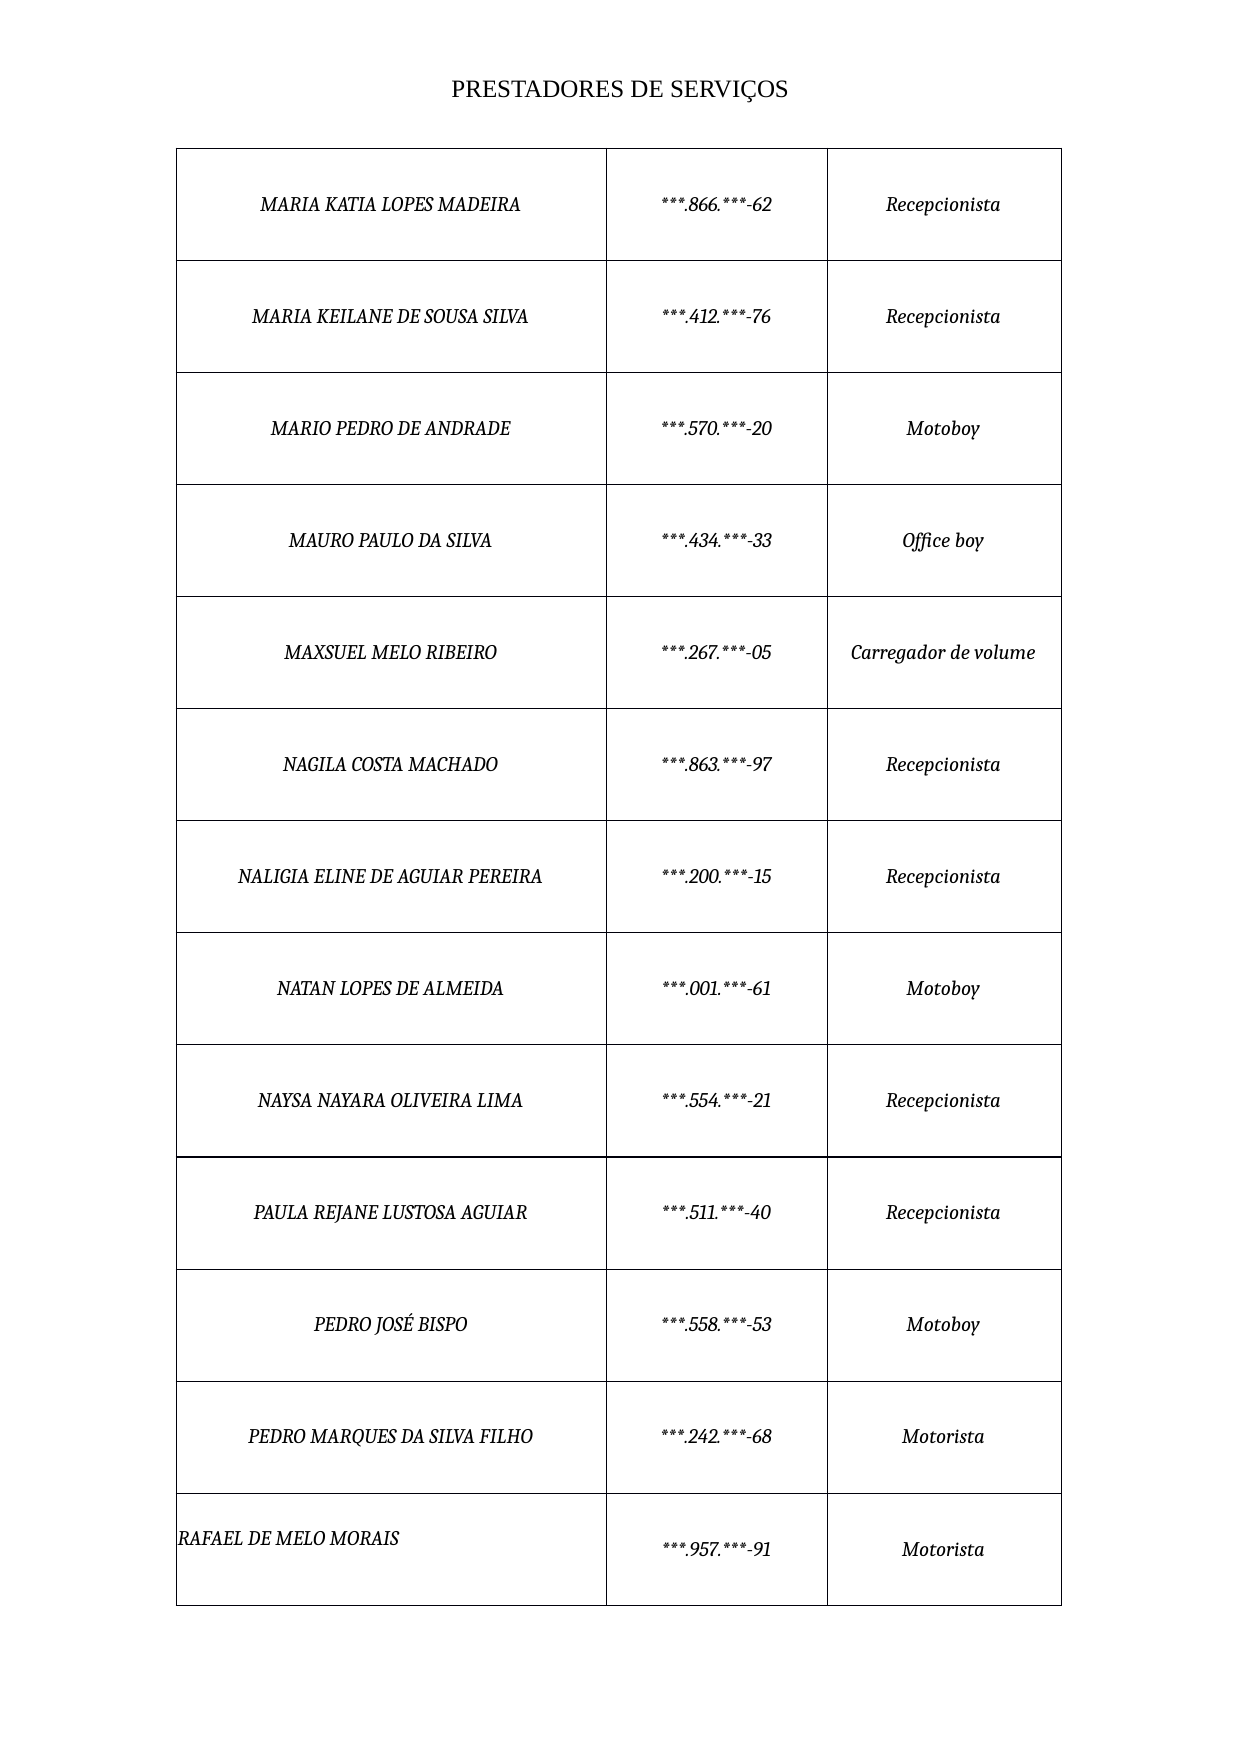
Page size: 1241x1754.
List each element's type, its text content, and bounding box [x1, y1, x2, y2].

table_cell Motoboy [828, 933, 1061, 1044]
table_cell Recepcionista [828, 149, 1061, 260]
table_cell ***.242.***-68 [607, 1382, 827, 1493]
table_cell ***.001.***-61 [607, 933, 827, 1044]
table_cell NATAN LOPES DE ALMEIDA [177, 933, 606, 1044]
table_cell MAURO PAULO DA SILVA [177, 485, 606, 596]
table_cell PEDRO MARQUES DA SILVA FILHO [177, 1382, 606, 1493]
table_cell ***.434.***-33 [607, 485, 827, 596]
table_cell ***.957.***-91 [607, 1494, 827, 1605]
table_cell ***.412.***-76 [607, 261, 827, 372]
table_cell RAFAEL DE MELO MORAIS [177, 1494, 606, 1605]
table_cell Recepcionista [828, 1045, 1061, 1156]
table_cell NALIGIA ELINE DE AGUIAR PEREIRA [177, 821, 606, 932]
table_cell PAULA REJANE LUSTOSA AGUIAR [177, 1158, 606, 1268]
table_cell ***.200.***-15 [607, 821, 827, 932]
table_cell MAXSUEL MELO RIBEIRO [177, 597, 606, 708]
table_cell Motoboy [828, 373, 1061, 484]
table_cell Motorista [828, 1382, 1061, 1493]
table_cell ***.866.***-62 [607, 149, 827, 260]
table_cell Recepcionista [828, 1158, 1061, 1268]
table_cell ***.267.***-05 [607, 597, 827, 708]
table_cell NAYSA NAYARA OLIVEIRA LIMA [177, 1045, 606, 1156]
table_cell ***.570.***-20 [607, 373, 827, 484]
table_cell NAGILA COSTA MACHADO [177, 709, 606, 820]
table_cell MARIA KEILANE DE SOUSA SILVA [177, 261, 606, 372]
table_cell ***.554.***-21 [607, 1045, 827, 1156]
table_cell Recepcionista [828, 821, 1061, 932]
table_cell MARIA KATIA LOPES MADEIRA [177, 149, 606, 260]
table_cell Carregador de volume [828, 597, 1061, 708]
table_cell ***.558.***-53 [607, 1270, 827, 1381]
table_cell MARIO PEDRO DE ANDRADE [177, 373, 606, 484]
table_cell Motorista [828, 1494, 1061, 1605]
table_cell Recepcionista [828, 709, 1061, 820]
table_cell Motoboy [828, 1270, 1061, 1381]
table_cell Recepcionista [828, 261, 1061, 372]
table_cell Office boy [828, 485, 1061, 596]
table_cell ***.863.***-97 [607, 709, 827, 820]
table_cell ***.511.***-40 [607, 1158, 827, 1268]
table_cell PEDRO JOSÉ BISPO [177, 1270, 606, 1381]
